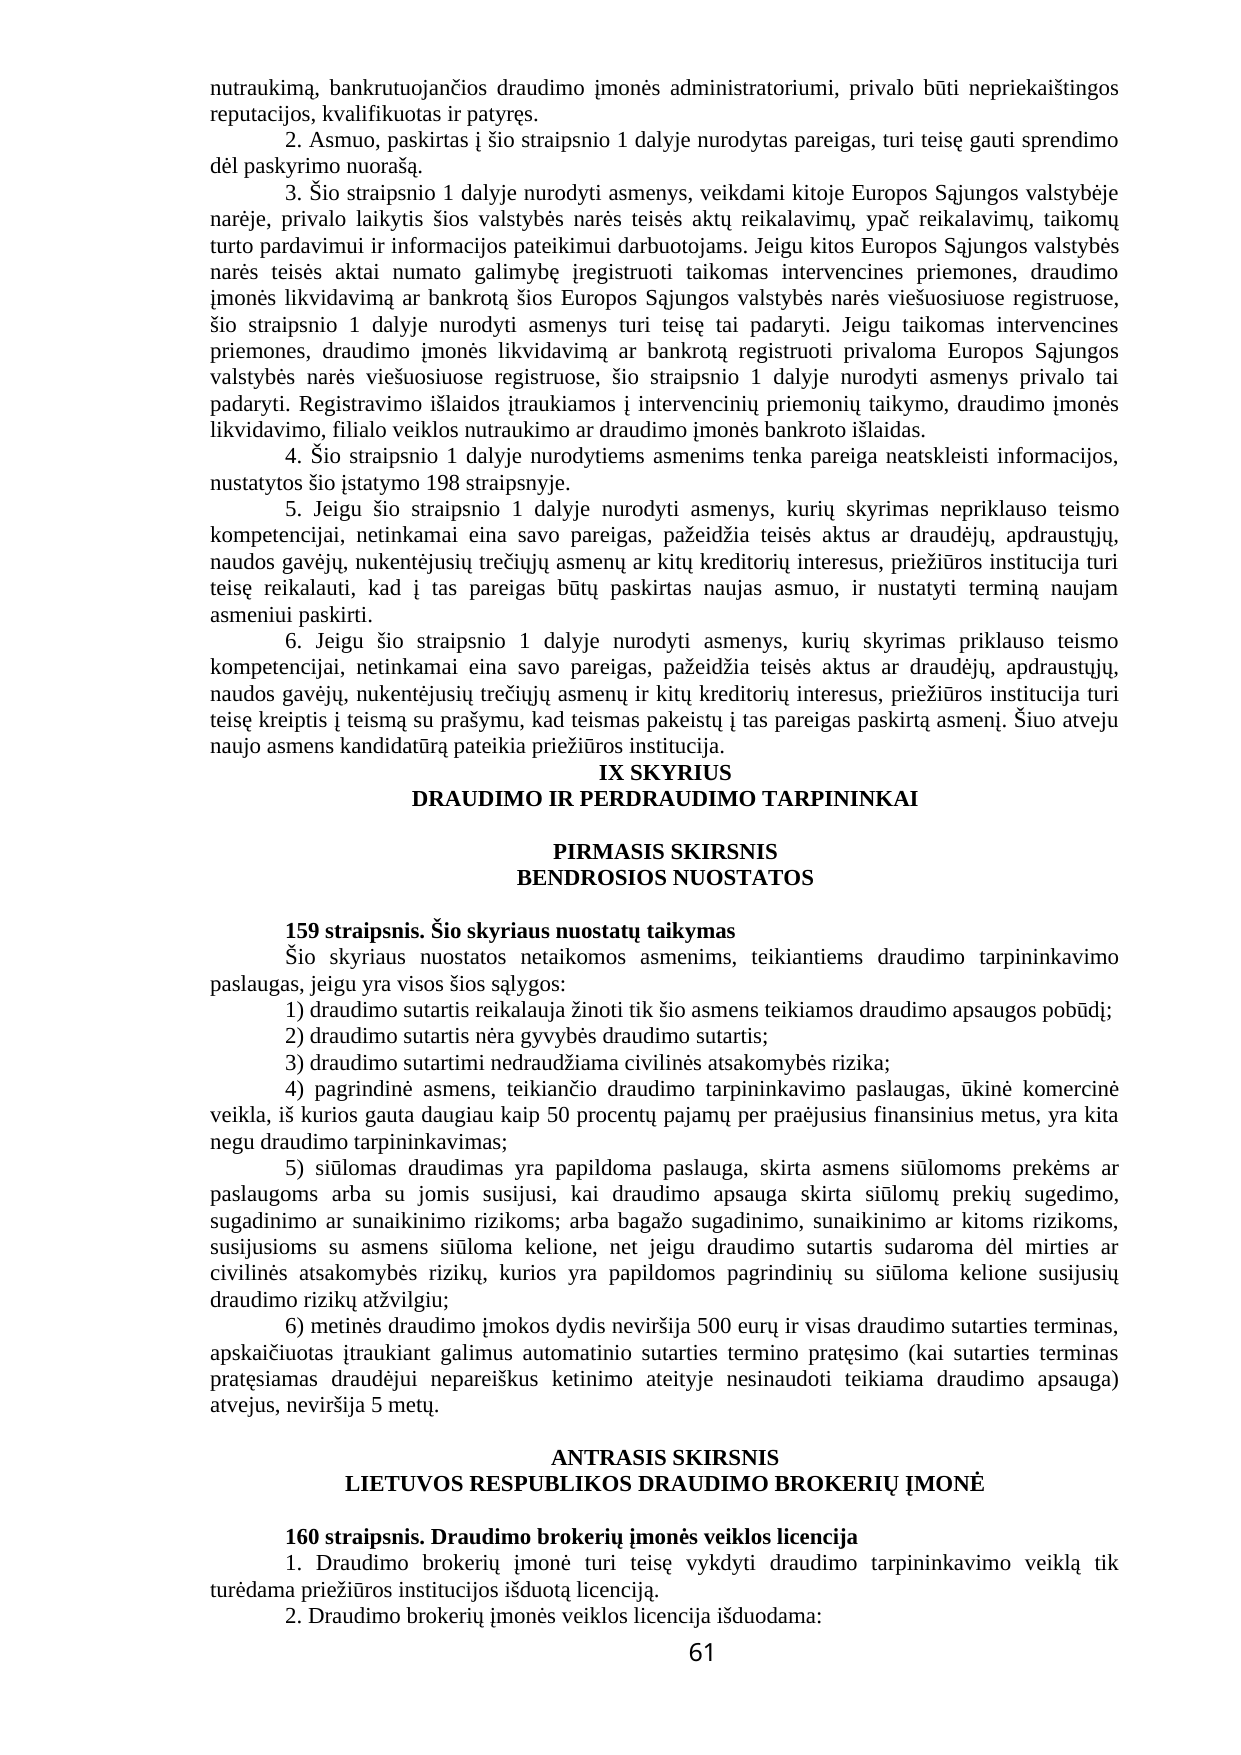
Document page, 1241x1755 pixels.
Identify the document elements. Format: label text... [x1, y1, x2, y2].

text Šio skyriaus nuostatos netaikomos asmenims, teikiantiems draudimo tarpininkavimo paslaugas, jeigu yra visos šios sąlygos: [210, 943, 1120, 996]
text 4) pagrindinė asmens, teikiančio draudimo tarpininkavimo paslaugas, ūkinė komercinė veikla, iš kurios gauta daugiau kaip 50 procentų pajamų per praėjusius finansinius metus, yra kita negu draudimo tarpininkavimas; [210, 1075, 1120, 1154]
text 160 straipsnis. Draudimo brokerių įmonės veiklos licencija [210, 1523, 1120, 1549]
text ANTRASIS SKIRSNIS [210, 1444, 1120, 1470]
text 1. Draudimo brokerių įmonė turi teisę vykdyti draudimo tarpininkavimo veiklą tik turėdama priežiūros institucijos išduotą licenciją. [210, 1549, 1120, 1602]
text 6. Jeigu šio straipsnio 1 dalyje nurodyti asmenys, kurių skyrimas priklauso teismo kompetencijai, netinkamai eina savo pareigas, pažeidžia teisės aktus ar draudėjų, apdraustųjų, naudos gavėjų, nukentėjusių trečiųjų asmenų ir kitų kreditorių interesus, priežiūros institucija turi teisę kreiptis į teismą su prašymu, kad teismas pakeistų į tas pareigas paskirtą asmenį. Šiuo atveju naujo asmens kandidatūrą pateikia priežiūros institucija. [210, 627, 1120, 759]
text 6) metinės draudimo įmokos dydis neviršija 500 eurų ir visas draudimo sutarties terminas, apskaičiuotas įtraukiant galimus automatinio sutarties termino pratęsimo (kai sutarties terminas pratęsiamas draudėjui nepareiškus ketinimo ateityje nesinaudoti teikiama draudimo apsauga) atvejus, neviršija 5 metų. [210, 1312, 1120, 1418]
text 3) draudimo sutartimi nedraudžiama civilinės atsakomybės rizika; [210, 1049, 1120, 1075]
text 2) draudimo sutartis nėra gyvybės draudimo sutartis; [210, 1022, 1120, 1049]
text 3. Šio straipsnio 1 dalyje nurodyti asmenys, veikdami kitoje Europos Sąjungos valstybėje narėje, privalo laikytis šios valstybės narės teisės aktų reikalavimų, ypač reikalavimų, taikomų turto pardavimui ir informacijos pateikimui darbuotojams. Jeigu kitos Europos Sąjungos valstybės narės teisės aktai numato galimybę įregistruoti taikomas intervencines priemones, draudimo įmonės likvidavimą ar bankrotą šios Europos Sąjungos valstybės narės viešuosiuose registruose, šio straipsnio 1 dalyje nurodyti asmenys turi teisę tai padaryti. Jeigu taikomas intervencines priemones, draudimo įmonės likvidavimą ar bankrotą registruoti privaloma Europos Sąjungos valstybės narės viešuosiuose registruose, šio straipsnio 1 dalyje nurodyti asmenys privalo tai padaryti. Registravimo išlaidos įtraukiamos į intervencinių priemonių taikymo, draudimo įmonės likvidavimo, filialo veiklos nutraukimo ar draudimo įmonės bankroto išlaidas. [210, 179, 1120, 442]
text 2. Draudimo brokerių įmonės veiklos licencija išduodama: [210, 1602, 1120, 1628]
subtitle 159 straipsnis. Šio skyriaus nuostatų taikymas [210, 917, 1120, 943]
text 2. Asmuo, paskirtas į šio straipsnio 1 dalyje nurodytas pareigas, turi teisę gauti sprendimo dėl paskyrimo nuorašą. [210, 126, 1120, 179]
text DRAUDIMO IR PERDRAUDIMO TARPININKAI [210, 785, 1120, 811]
text IX SKYRIUS [210, 759, 1120, 785]
text 5. Jeigu šio straipsnio 1 dalyje nurodyti asmenys, kurių skyrimas nepriklauso teismo kompetencijai, netinkamai eina savo pareigas, pažeidžia teisės aktus ar draudėjų, apdraustųjų, naudos gavėjų, nukentėjusių trečiųjų asmenų ar kitų kreditorių interesus, priežiūros institucija turi teisę reikalauti, kad į tas pareigas būtų paskirtas naujas asmuo, ir nustatyti terminą naujam asmeniui paskirti. [210, 495, 1120, 627]
text nutraukimą, bankrutuojančios draudimo įmonės administratoriumi, privalo būti nepriekaištingos reputacijos, kvalifikuotas ir patyręs. [210, 73, 1120, 126]
text BENDROSIOS NUOSTATOS [210, 864, 1120, 891]
text 4. Šio straipsnio 1 dalyje nurodytiems asmenims tenka pareiga neatskleisti informacijos, nustatytos šio įstatymo 198 straipsnyje. [210, 442, 1120, 495]
text 5) siūlomas draudimas yra papildoma paslauga, skirta asmens siūlomoms prekėms ar paslaugoms arba su jomis susijusi, kai draudimo apsauga skirta siūlomų prekių sugedimo, sugadinimo ar sunaikinimo rizikoms; arba bagažo sugadinimo, sunaikinimo ar kitoms rizikoms, susijusioms su asmens siūloma kelione, net jeigu draudimo sutartis sudaroma dėl mirties ar civilinės atsakomybės rizikų, kurios yra papildomos pagrindinių su siūloma kelione susijusių draudimo rizikų atžvilgiu; [210, 1154, 1120, 1312]
text LIETUVOS RESPUBLIKOS DRAUDIMO BROKERIŲ ĮMONĖ [210, 1470, 1120, 1497]
text 1) draudimo sutartis reikalauja žinoti tik šio asmens teikiamos draudimo apsaugos pobūdį; [210, 996, 1120, 1022]
text PIRMASIS SKIRSNIS [210, 838, 1120, 864]
